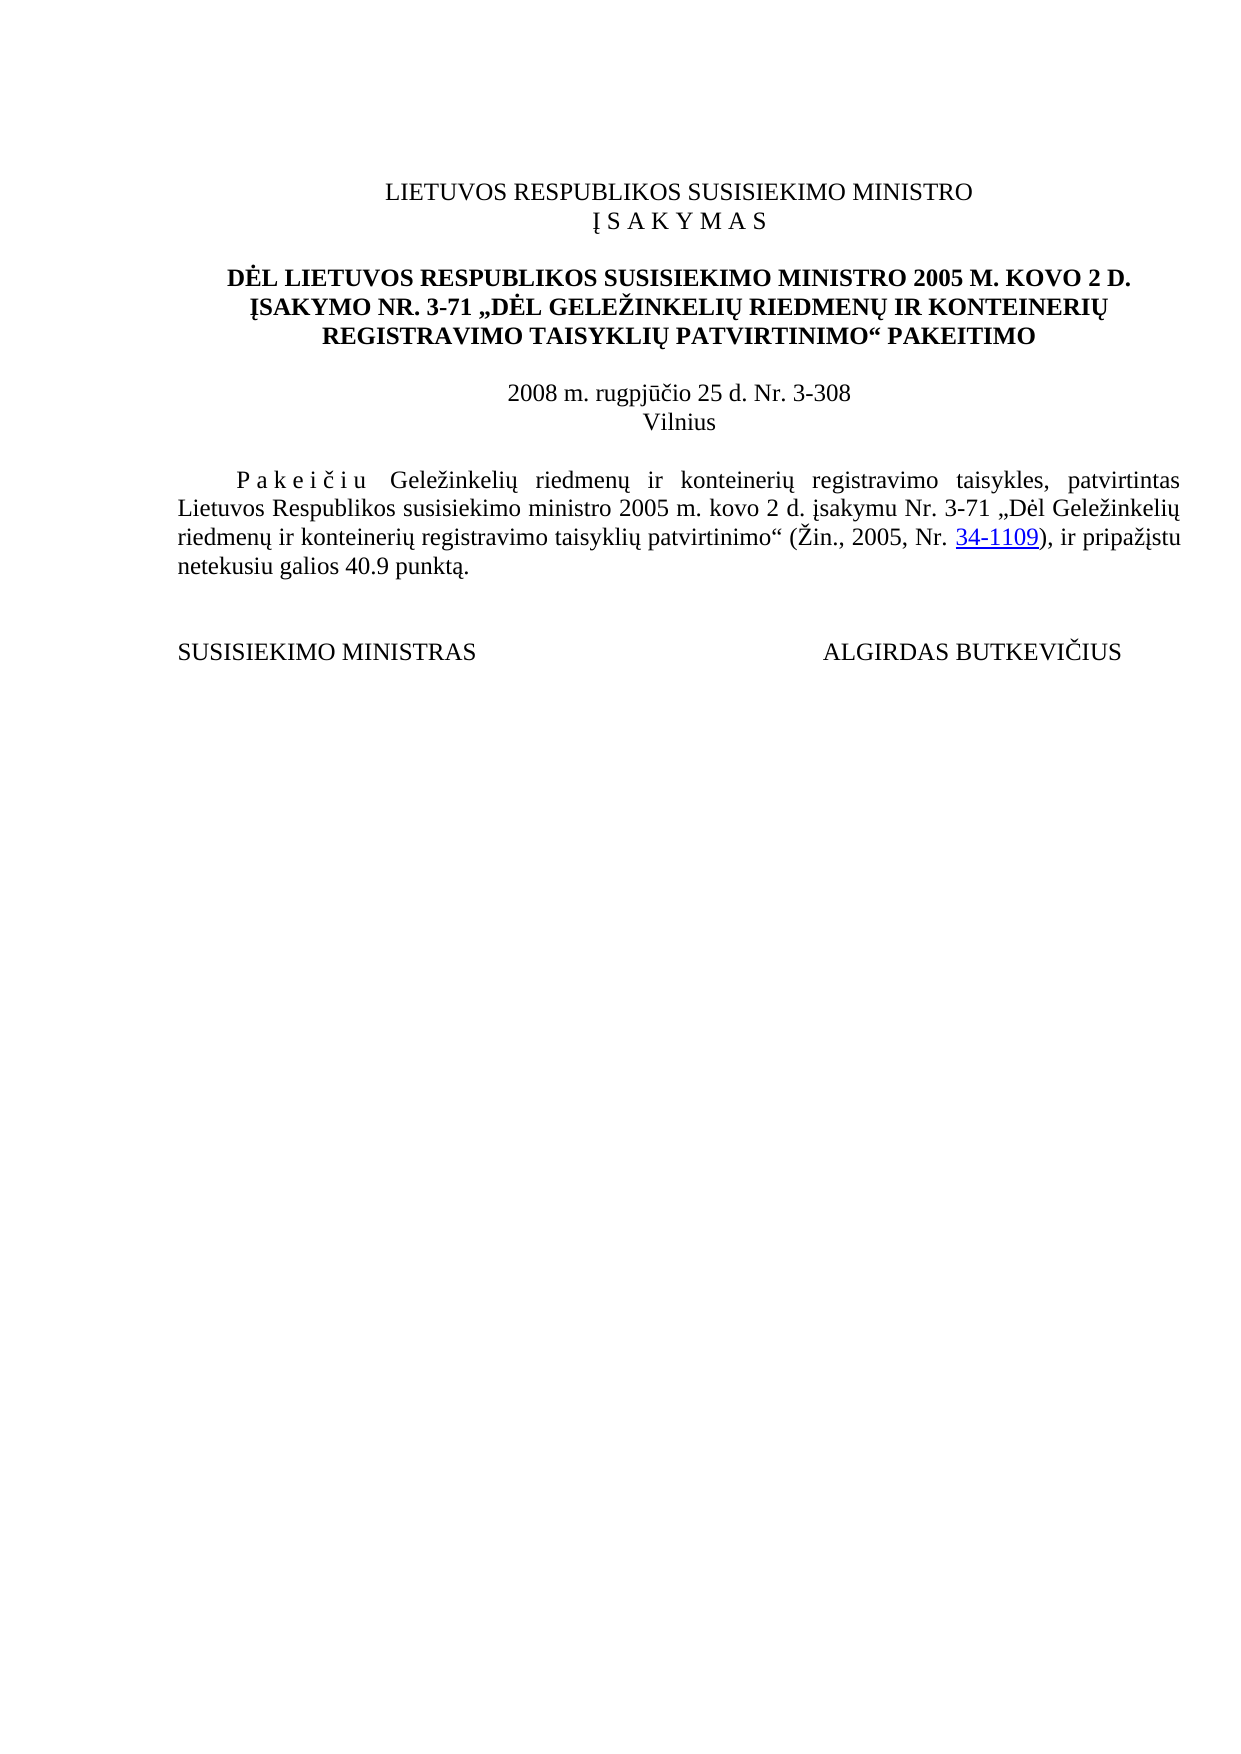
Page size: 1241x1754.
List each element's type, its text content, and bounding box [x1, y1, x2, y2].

text LIETUVOS RESPUBLIKOS SUSISIEKIMO MINISTRO [177, 177, 1181, 206]
text 2008 m. rugpjūčio 25 d. Nr. 3-308 [177, 378, 1181, 407]
text SUSISIEKIMO MINISTRAS ALGIRDAS BUTKEVIČIUS [177, 637, 1181, 666]
text Vilnius [177, 407, 1181, 436]
text DĖL LIETUVOS RESPUBLIKOS SUSISIEKIMO MINISTRO 2005 M. KOVO 2 D. ĮSAKYMO NR. 3-71 „DĖL GELEŽINKELIŲ RIEDMENŲ IR KONTEINERIŲ REGISTRAVIMO TAISYKLIŲ PATVIRTINIMO“ PAKEITIMO [177, 263, 1181, 350]
text ĮSAKYMAS [177, 206, 1181, 235]
text Pakeičiu Geležinkelių riedmenų ir konteinerių registravimo taisykles, patvirtintas Lietuvos Respublikos susisiekimo ministro 2005 m. kovo 2 d. įsakymu Nr. 3-71 „Dėl Geležinkelių riedmenų ir konteinerių registravimo taisyklių patvirtinimo“ (Žin., 2005, Nr. 34-1109), ir pripažįstu netekusiu galios 40.9 punktą. [177, 465, 1181, 580]
